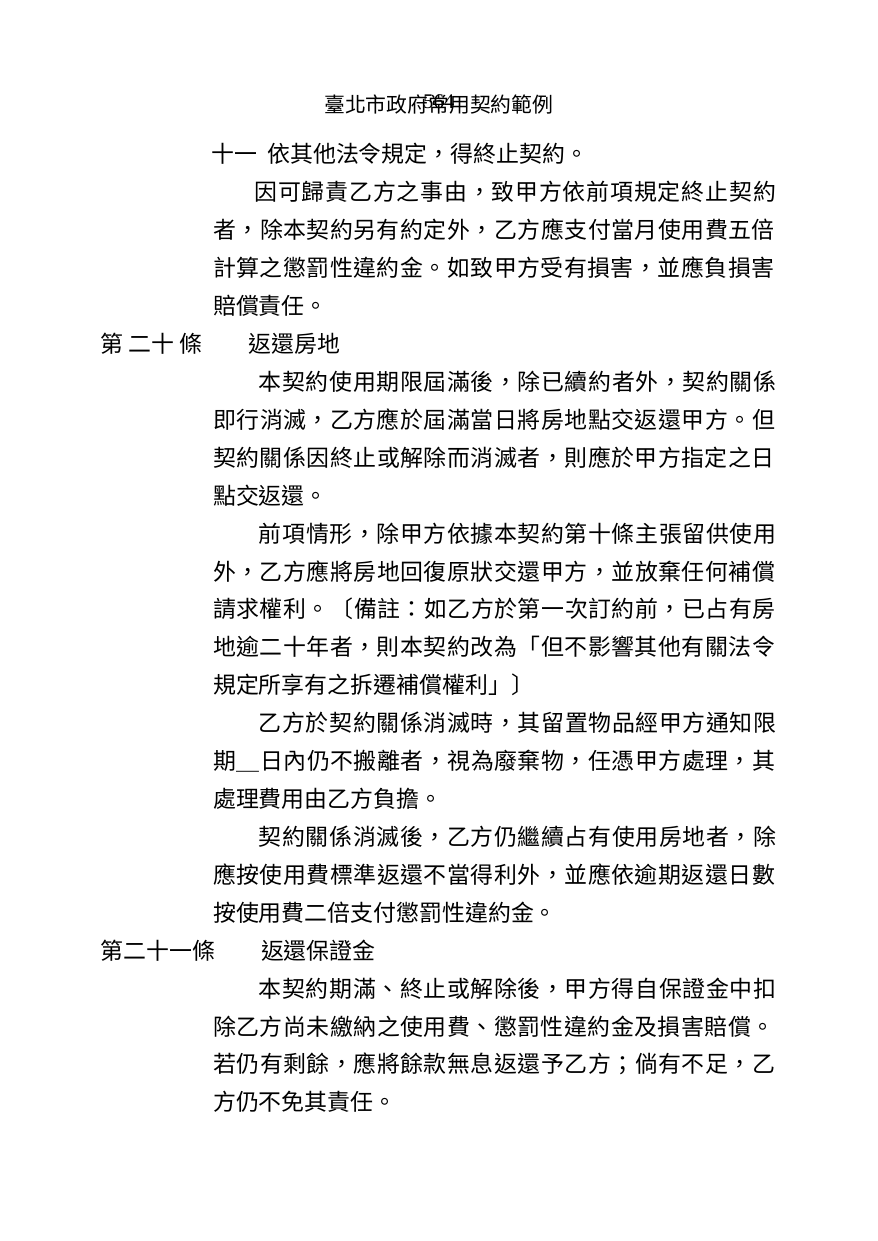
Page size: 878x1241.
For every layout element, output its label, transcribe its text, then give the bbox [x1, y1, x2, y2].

text 因可歸責乙方之事由，致甲方依前項規定終止契約者，除本契約另有約定外，乙方應支付當月使用費五倍計算之懲罰性違約金。如致甲方受有損害，並應負損害賠償責任。 [213, 165, 777, 317]
text 乙方於契約關係消滅時，其留置物品經甲方通知限期＿日內仍不搬離者，視為廢棄物，任憑甲方處理，其處理費用由乙方負擔。 [213, 696, 777, 810]
text 第 二十 條 返還房地 [100, 317, 777, 355]
text 第二十一條 返還保證金 [100, 924, 777, 962]
text 本契約使用期限屆滿後，除已續約者外，契約關係即行消滅，乙方應於屆滿當日將房地點交返還甲方。但契約關係因終止或解除而消滅者，則應於甲方指定之日點交返還。 [213, 355, 777, 507]
text 前項情形，除甲方依據本契約第十條主張留供使用外，乙方應將房地回復原狀交還甲方，並放棄任何補償請求權利。〔備註：如乙方於第一次訂約前，已占有房地逾二十年者，則本契約改為「但不影響其他有關法令規定所享有之拆遷補償權利」〕 [213, 507, 777, 696]
text 契約關係消滅後，乙方仍繼續占有使用房地者，除應按使用費標準返還不當得利外，並應依逾期返還日數按使用費二倍支付懲罰性違約金。 [213, 810, 777, 924]
text 本契約期滿、終止或解除後，甲方得自保證金中扣除乙方尚未繳納之使用費、懲罰性違約金及損害賠償。若仍有剩餘，應將餘款無息返還予乙方；倘有不足，乙方仍不免其責任。 [213, 962, 777, 1113]
text 十一 依其他法令規定，得終止契約。 [211, 127, 777, 165]
